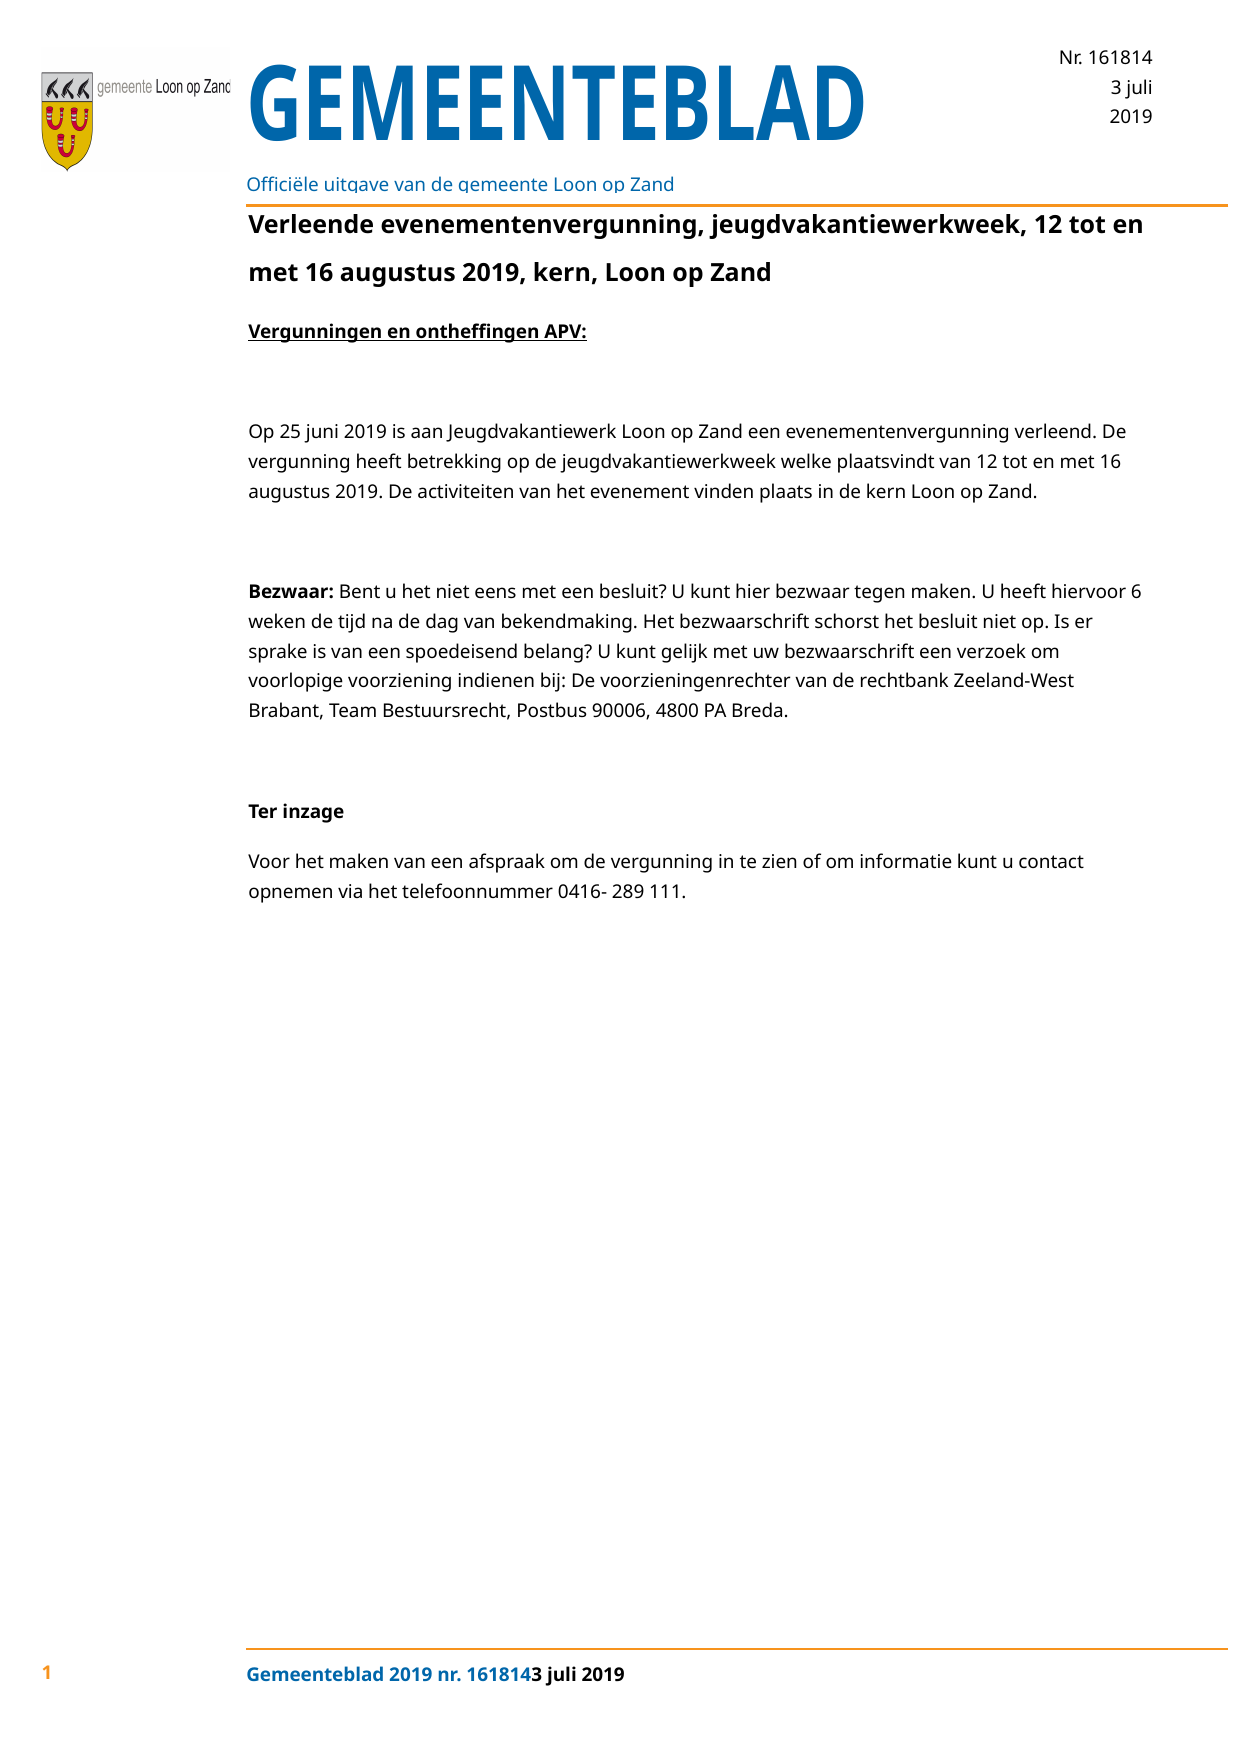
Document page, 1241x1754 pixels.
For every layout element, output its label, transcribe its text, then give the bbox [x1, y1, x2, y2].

picture [41, 47, 231, 172]
text Voor het maken van een afspraak om de vergunning in te zien of om informatie kunt u contact opnemen via het telefoonnummer 0416- 289 111. [248, 848, 1152, 904]
text Bezwaar: Bent u het niet eens met een besluit? U kunt hier bezwaar tegen maken. U heeft hiervoor 6 weken de tijd na de dag van bekendmaking. Het bezwaarschrift schorst het besluit niet op. Is er sprake is van een spoedeisend belang? U kunt gelijk met uw bezwaarschrift een verzoek om voorlopige voorziening indienen bij: De voorzieningenrechter van de rechtbank Zeeland-West Brabant, Team Bestuursrecht, Postbus 90006, 4800 PA Breda. [248, 579, 1152, 723]
text Verleende evenementenvergunning, jeugdvakantiewerkweek, 12 tot en met 16 augustus 2019, kern, Loon op Zand [248, 207, 1152, 288]
text Op 25 juni 2019 is aan Jeugdvakantiewerk Loon op Zand een evenementenvergunning verleend. De vergunning heeft betrekking op de jeugdvakantiewerkweek welke plaatsvindt van 12 tot en met 16 augustus 2019. De activiteiten van het evenement vinden plaats in de kern Loon op Zand. [248, 419, 1152, 504]
text Vergunningen en ontheffingen APV: [248, 318, 1152, 344]
text Ter inzage [248, 798, 1152, 824]
